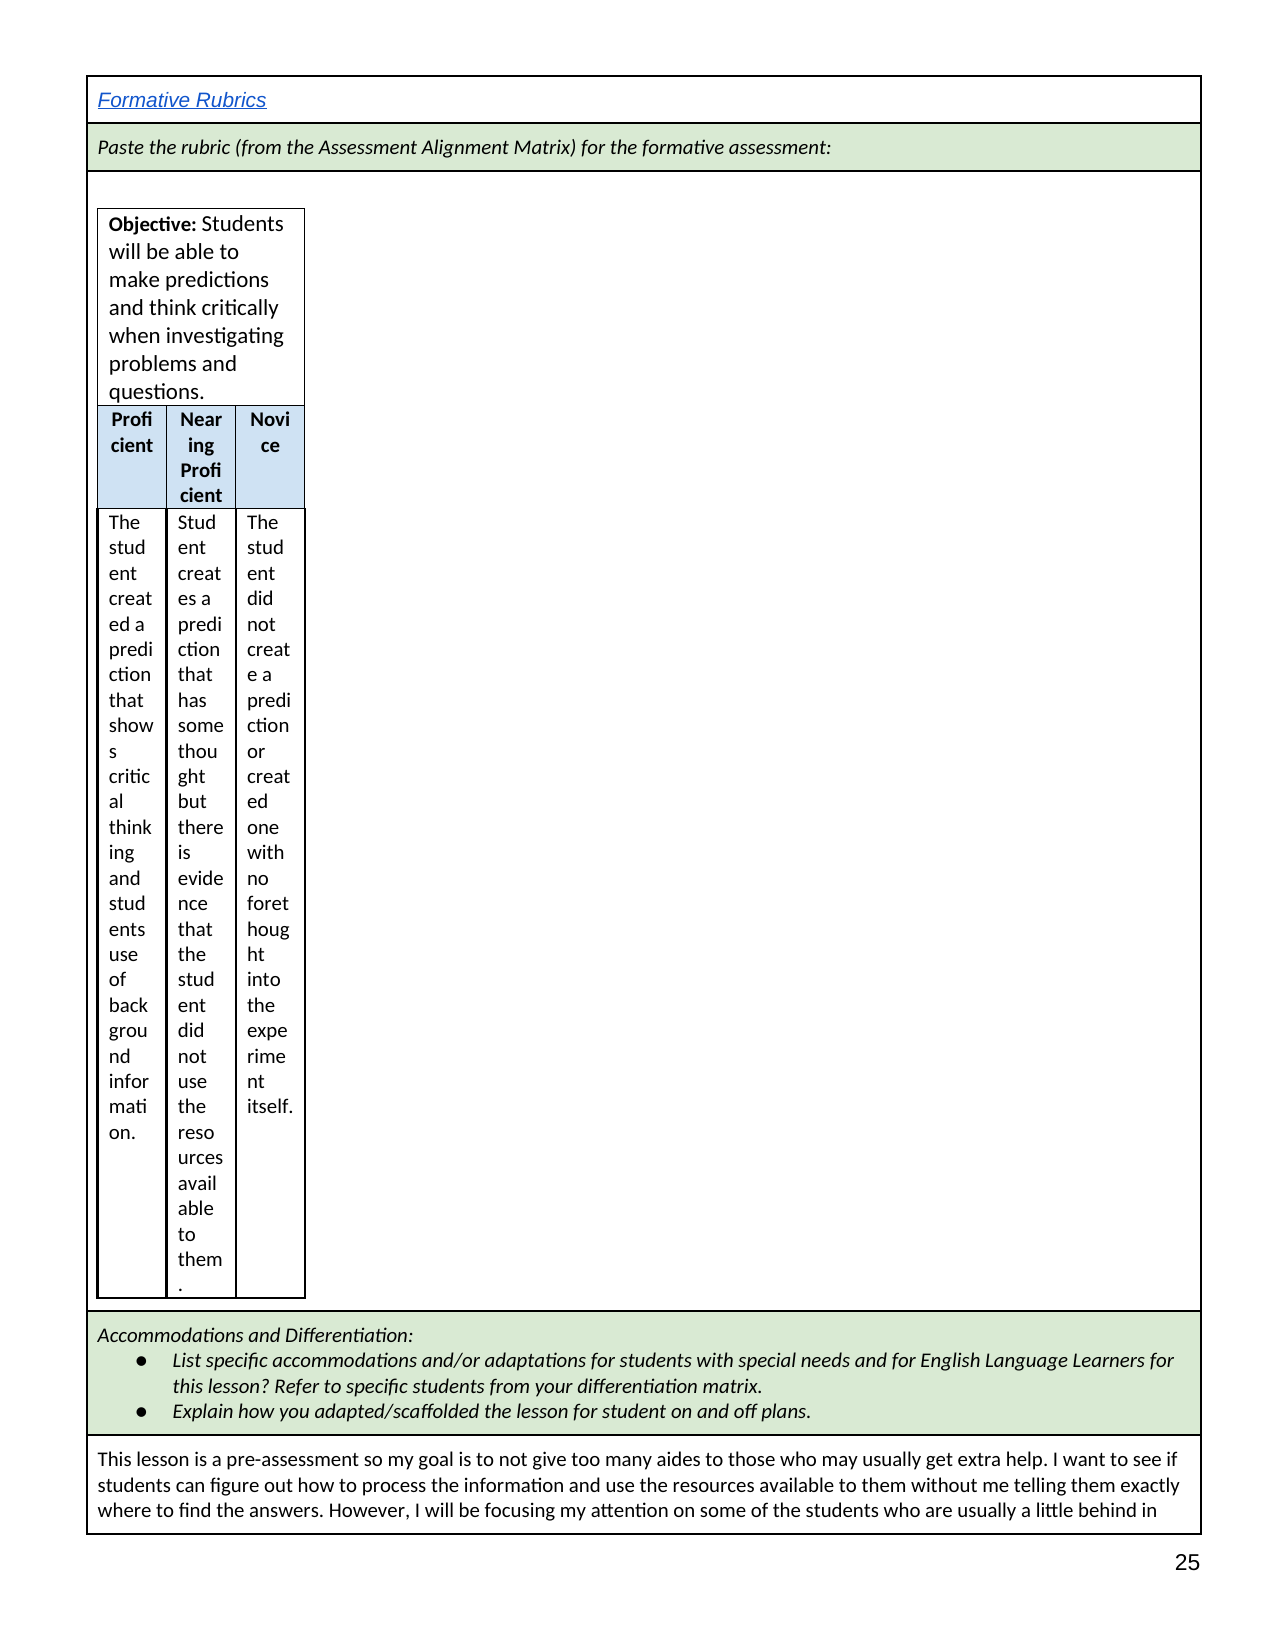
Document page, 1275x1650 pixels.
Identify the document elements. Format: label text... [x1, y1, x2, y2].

table_cell Paste the rubric (from the Assessment Alignment Matrix) for the formative assessment: [88, 124, 1200, 170]
table_cell Accommodations and Differentiation: List specific accommodations and/or adaptations for students with special needs and for English Language Learners for this lesson? Refer to specific students from your differentiation matrix. Explain how you adapted/scaffolded the lesson for student on and off plans. [88, 1312, 1200, 1434]
table_cell The student created a prediction that shows critical thinking and students use of background information. [99, 509, 165, 1297]
table_cell This lesson is a pre-assessment so my goal is to not give too many aides to those who may usually get extra help. I want to see if students can figure out how to process the information and use the resources available to them without me telling them exactly where to find the answers. However, I will be focusing my attention on some of the students who are usually a little behind in [88, 1436, 1200, 1533]
table_cell Formative Rubrics [88, 77, 1200, 122]
table_cell Nearing Proficient [167, 406, 235, 508]
table_cell Novice [236, 406, 304, 508]
table_cell Proficient [98, 406, 166, 508]
table_cell [88, 172, 1200, 1309]
table_cell The student did not create a prediction or created one with no forethought into the experiment itself. [237, 509, 304, 1297]
table_cell Student creates a prediction that has some thought but there is evidence that the student did not use the resources available to them. [168, 509, 235, 1297]
table_header Objective: Students will be able to make predictions and think critically when investigating problems and questions. [98, 209, 304, 405]
